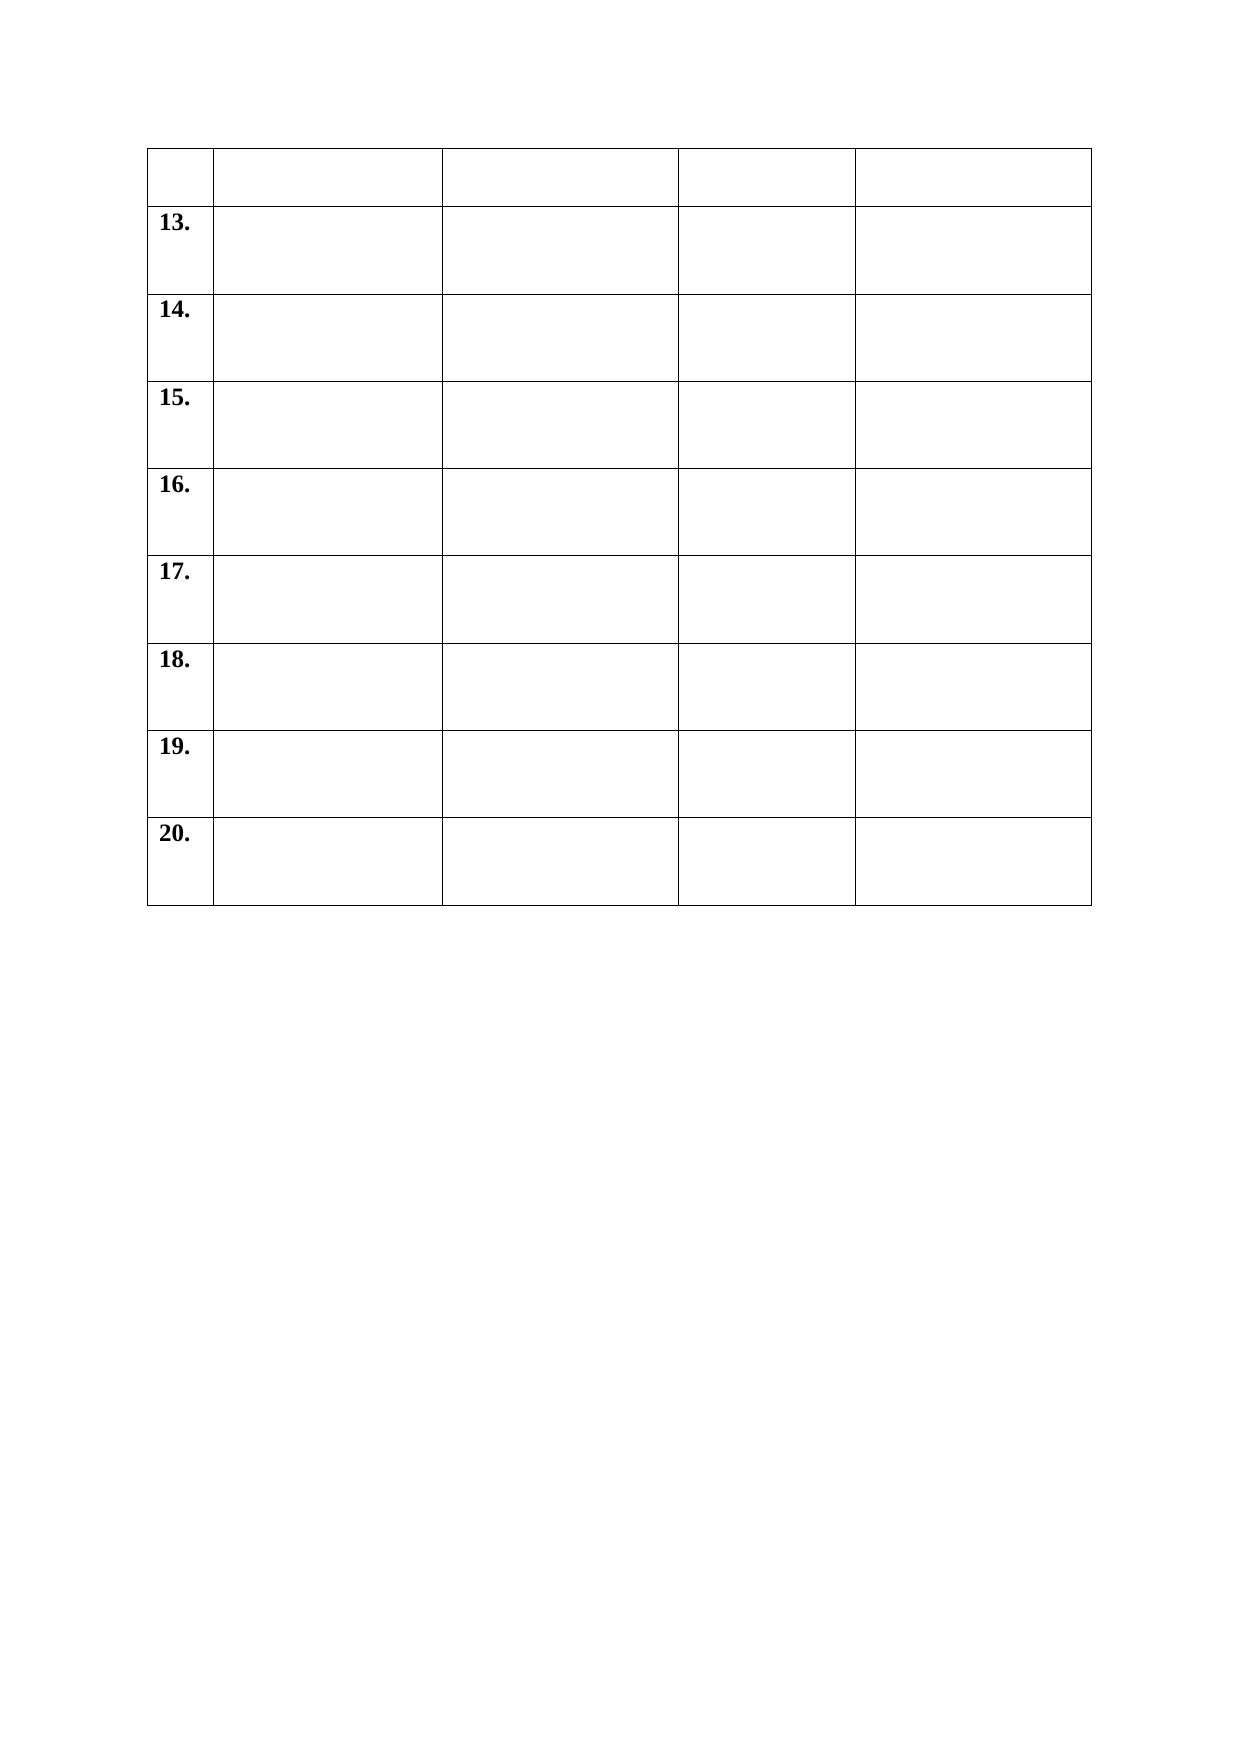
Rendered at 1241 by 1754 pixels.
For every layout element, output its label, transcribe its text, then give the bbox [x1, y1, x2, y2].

table_cell 13. [148, 207, 213, 293]
table_cell [679, 731, 855, 817]
table_cell [856, 382, 1091, 468]
table_cell [856, 149, 1091, 206]
table_cell [214, 207, 442, 293]
table_cell [214, 382, 442, 468]
table_cell [443, 818, 678, 904]
table_cell [856, 295, 1091, 381]
table_cell [679, 556, 855, 643]
table_cell [148, 149, 213, 206]
table_cell [443, 556, 678, 643]
table_cell [214, 818, 442, 904]
table_cell [679, 295, 855, 381]
table_cell [443, 149, 678, 206]
table_cell 17. [148, 556, 213, 643]
table_cell [679, 207, 855, 293]
table_cell [679, 382, 855, 468]
table_cell [856, 731, 1091, 817]
table_cell 18. [148, 644, 213, 730]
table_cell [443, 207, 678, 293]
table_cell [856, 469, 1091, 555]
table_cell [214, 295, 442, 381]
table_cell [856, 818, 1091, 904]
table_cell [856, 644, 1091, 730]
table_cell 20. [148, 818, 213, 904]
table_cell [443, 731, 678, 817]
table_cell 14. [148, 295, 213, 381]
table_cell [214, 556, 442, 643]
table_cell [679, 149, 855, 206]
table_cell [856, 556, 1091, 643]
table_cell [443, 469, 678, 555]
table_cell [679, 644, 855, 730]
table_cell [443, 382, 678, 468]
table_cell [214, 731, 442, 817]
table_cell 15. [148, 382, 213, 468]
table_cell [443, 295, 678, 381]
table_cell [214, 149, 442, 206]
table_cell 16. [148, 469, 213, 555]
table_cell [856, 207, 1091, 293]
table_cell [679, 818, 855, 904]
table_cell [214, 469, 442, 555]
table_cell [679, 469, 855, 555]
table_cell [443, 644, 678, 730]
table_cell [214, 644, 442, 730]
table_cell 19. [148, 731, 213, 817]
